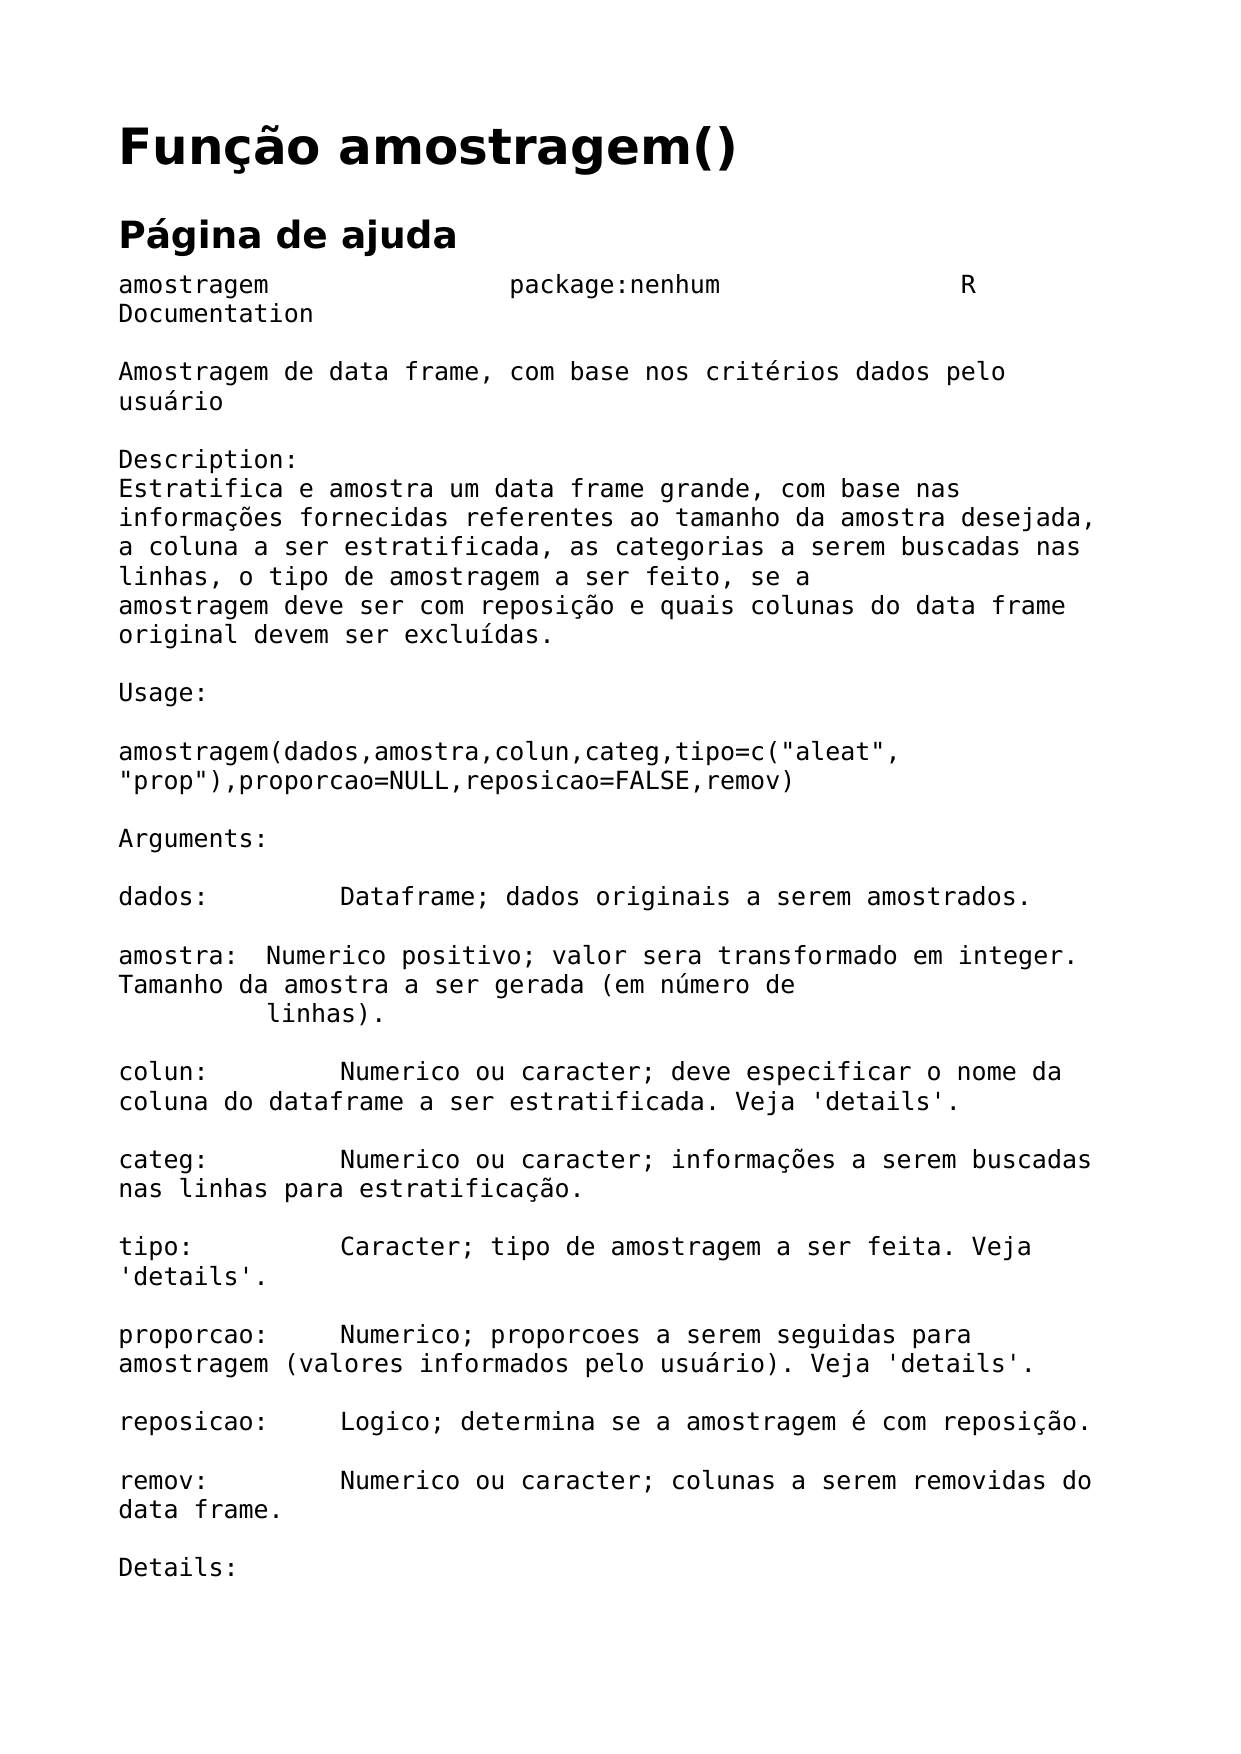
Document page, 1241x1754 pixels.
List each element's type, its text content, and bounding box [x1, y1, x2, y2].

subtitle Função amostragem() [118, 118, 1122, 176]
text amostragem package:nenhum R Documentation Amostragem de data frame, com base nos critérios dados pelo usuário Description: Estratifica e amostra um data frame grande, com base nas informações fornecidas referentes ao tamanho da amostra desejada, a coluna a ser estratificada, as categorias a serem buscadas nas linhas, o tipo de amostragem a ser feito, se a amostragem deve ser com reposição e quais colunas do data frame original devem ser excluídas. Usage: amostragem(dados,amostra,colun,categ,tipo=c("aleat", "prop"),proporcao=NULL,reposicao=FALSE,remov) Arguments: dados: Dataframe; dados originais a serem amostrados. amostra: Numerico positivo; valor sera transformado em integer. Tamanho da amostra a ser gerada (em número de linhas). colun: Numerico ou caracter; deve especificar o nome da coluna do dataframe a ser estratificada. Veja 'details'. categ: Numerico ou caracter; informações a serem buscadas nas linhas para estratificação. tipo: Caracter; tipo de amostragem a ser feita. Veja 'details'. proporcao: Numerico; proporcoes a serem seguidas para amostragem (valores informados pelo usuário). Veja 'details'. reposicao: Logico; determina se a amostragem é com reposição. remov: Numerico ou caracter; colunas a serem removidas do data frame. Details: [118, 270, 1122, 1612]
subtitle Página de ajuda [118, 214, 1122, 257]
